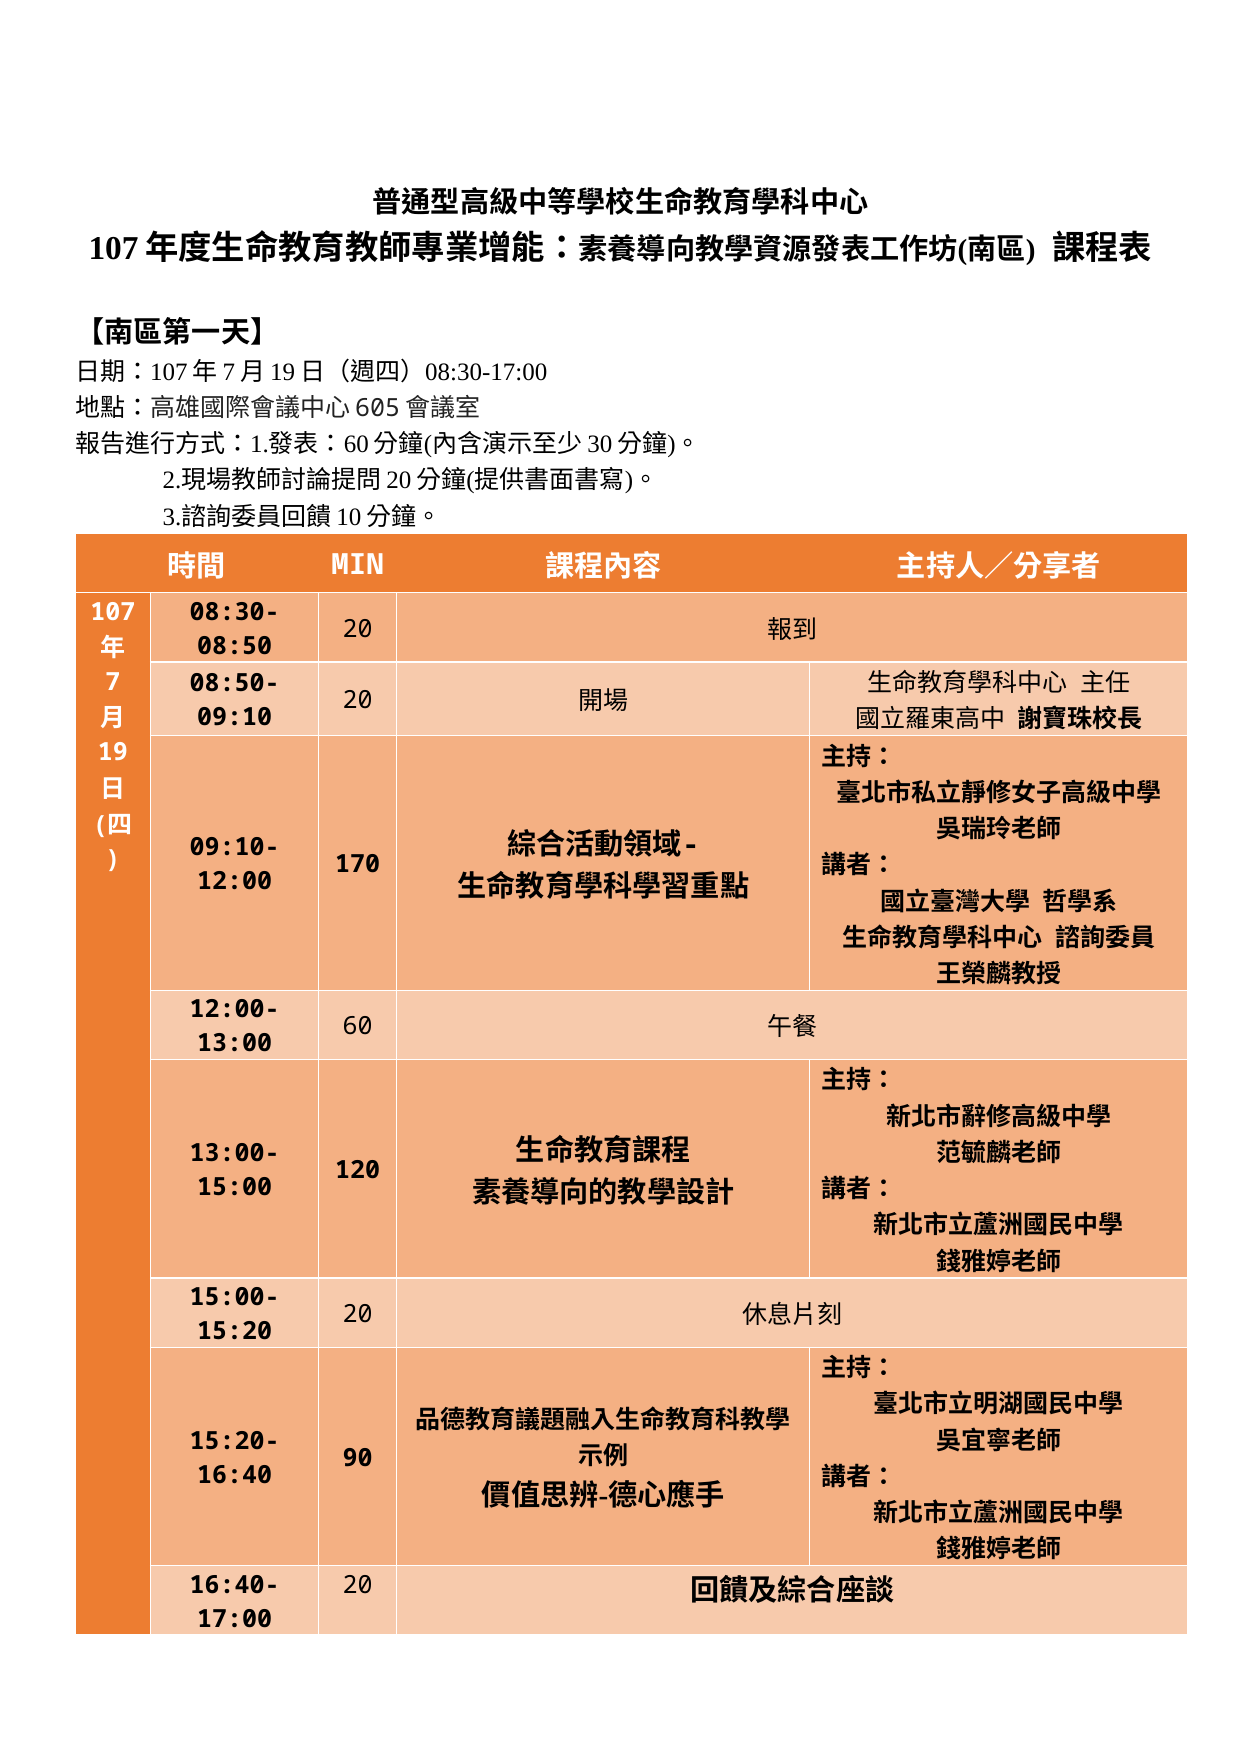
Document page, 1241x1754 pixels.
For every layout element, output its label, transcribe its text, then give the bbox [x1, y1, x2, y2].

table_cell 20 [319, 593, 396, 661]
table_header MIN [318, 534, 396, 592]
table_cell 13:00-15:00 [151, 1060, 318, 1277]
table_cell 08:50-09:10 [151, 663, 318, 735]
text 【南區第一天】 [75, 309, 1165, 351]
text 2.現場教師討論提問20分鐘(提供書面書寫)。 [75, 460, 1165, 496]
table_header 時間 [76, 534, 318, 592]
table_cell 20 [319, 1279, 396, 1347]
table_cell 60 [319, 991, 396, 1059]
table_cell 15:00-15:20 [151, 1279, 318, 1347]
table_cell 午餐 [397, 991, 1187, 1059]
table_cell 107 年 7 月 19 日 (四) [76, 593, 150, 1634]
text 日期：107年7月19日（週四）08:30-17:00 [75, 351, 1165, 387]
table_header 課程內容 [396, 534, 810, 592]
table_cell 報到 [397, 593, 1187, 661]
table_cell 回饋及綜合座談 [397, 1566, 1187, 1634]
table_cell 主持： 臺北市私立靜修女子高級中學 吳瑞玲老師 講者： 國立臺灣大學 哲學系 生命教育學科中心 諮詢委員 王榮麟教授 [810, 736, 1187, 990]
text 3.諮詢委員回饋10分鐘。 [75, 496, 1165, 532]
table_cell 20 [319, 1566, 396, 1634]
text 107年度生命教育教師專業增能：素養導向教學資源發表工作坊(南區) 課程表 [75, 221, 1165, 269]
table_cell 16:40-17:00 [151, 1566, 318, 1634]
table_cell 主持： 臺北市立明湖國民中學 吳宜寧老師 講者： 新北市立蘆洲國民中學 錢雅婷老師 [810, 1348, 1187, 1565]
text 報告進行方式：1.發表：60分鐘(內含演示至少30分鐘)。 [75, 423, 1165, 460]
table_cell 12:00-13:00 [151, 991, 318, 1059]
table_cell 開場 [397, 663, 809, 735]
table_header 主持人／分享者 [810, 534, 1187, 592]
table_cell 08:30-08:50 [151, 593, 318, 661]
table_cell 15:20-16:40 [151, 1348, 318, 1565]
table_cell 170 [319, 736, 396, 990]
text 普通型高級中等學校生命教育學科中心 [75, 158, 1165, 221]
table_cell 品德教育議題融入生命教育科教學示例 價值思辨-德心應手 [397, 1348, 809, 1565]
table_cell 休息片刻 [397, 1279, 1187, 1347]
table_cell 90 [319, 1348, 396, 1565]
table_cell 120 [319, 1060, 396, 1277]
table_cell 09:10-12:00 [151, 736, 318, 990]
text 地點：高雄國際會議中心605會議室 [75, 387, 1165, 423]
table_cell 20 [319, 663, 396, 735]
table_cell 生命教育課程 素養導向的教學設計 [397, 1060, 809, 1277]
table_cell 綜合活動領域- 生命教育學科學習重點 [397, 736, 809, 990]
table_cell 主持： 新北市辭修高級中學 范毓麟老師 講者： 新北市立蘆洲國民中學 錢雅婷老師 [810, 1060, 1187, 1277]
table_cell 生命教育學科中心 主任 國立羅東高中 謝寶珠校長 [810, 663, 1187, 735]
